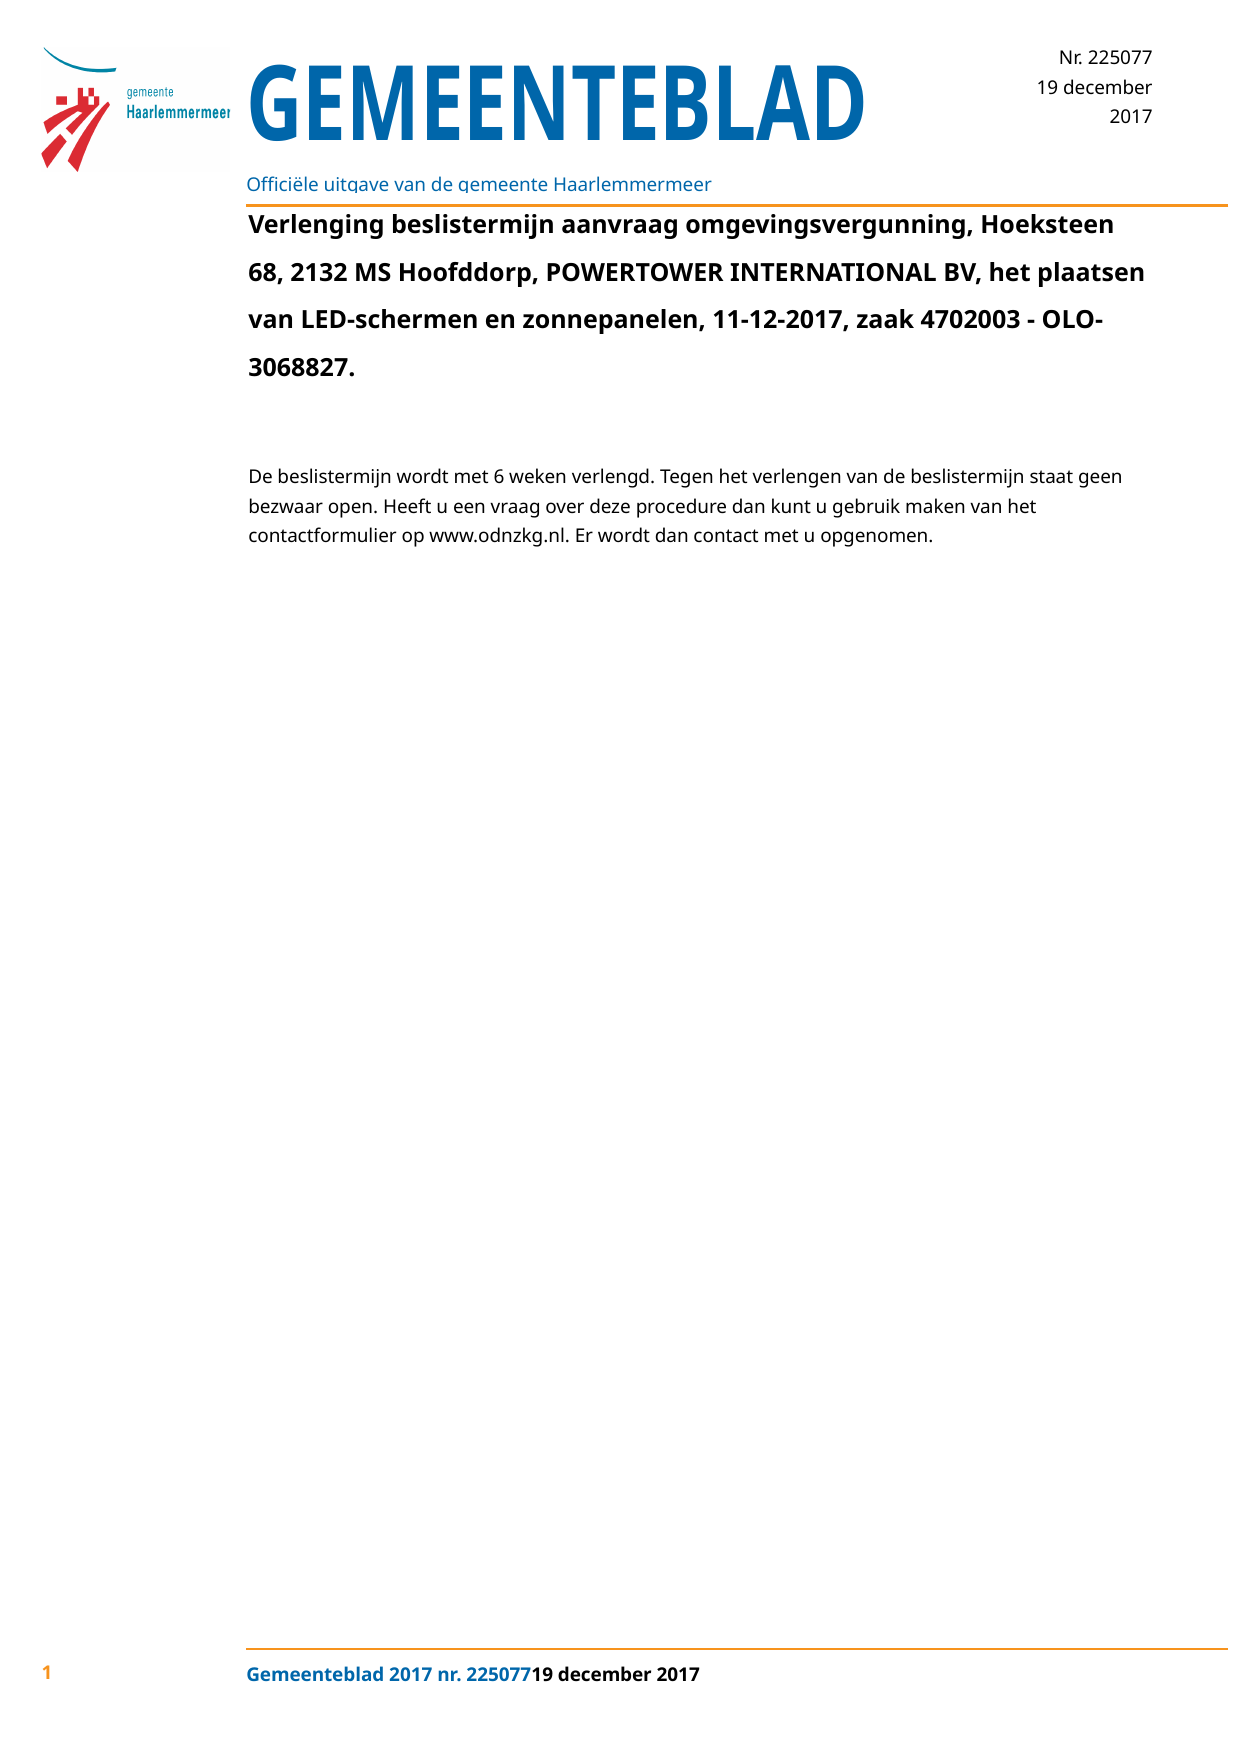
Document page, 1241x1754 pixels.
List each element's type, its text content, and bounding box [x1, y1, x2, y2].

text De beslistermijn wordt met 6 weken verlengd. Tegen het verlengen van de beslistermijn staat geen bezwaar open. Heeft u een vraag over deze procedure dan kunt u gebruik maken van het contactformulier op www.odnzkg.nl. Er wordt dan contact met u opgenomen. [248, 463, 1152, 548]
text Verlenging beslistermijn aanvraag omgevingsvergunning, Hoeksteen 68, 2132 MS Hoofddorp, POWERTOWER INTERNATIONAL BV, het plaatsen van LED-schermen en zonnepanelen, 11-12-2017, zaak 4702003 - OLO-3068827. [248, 207, 1152, 384]
picture [41, 47, 231, 172]
